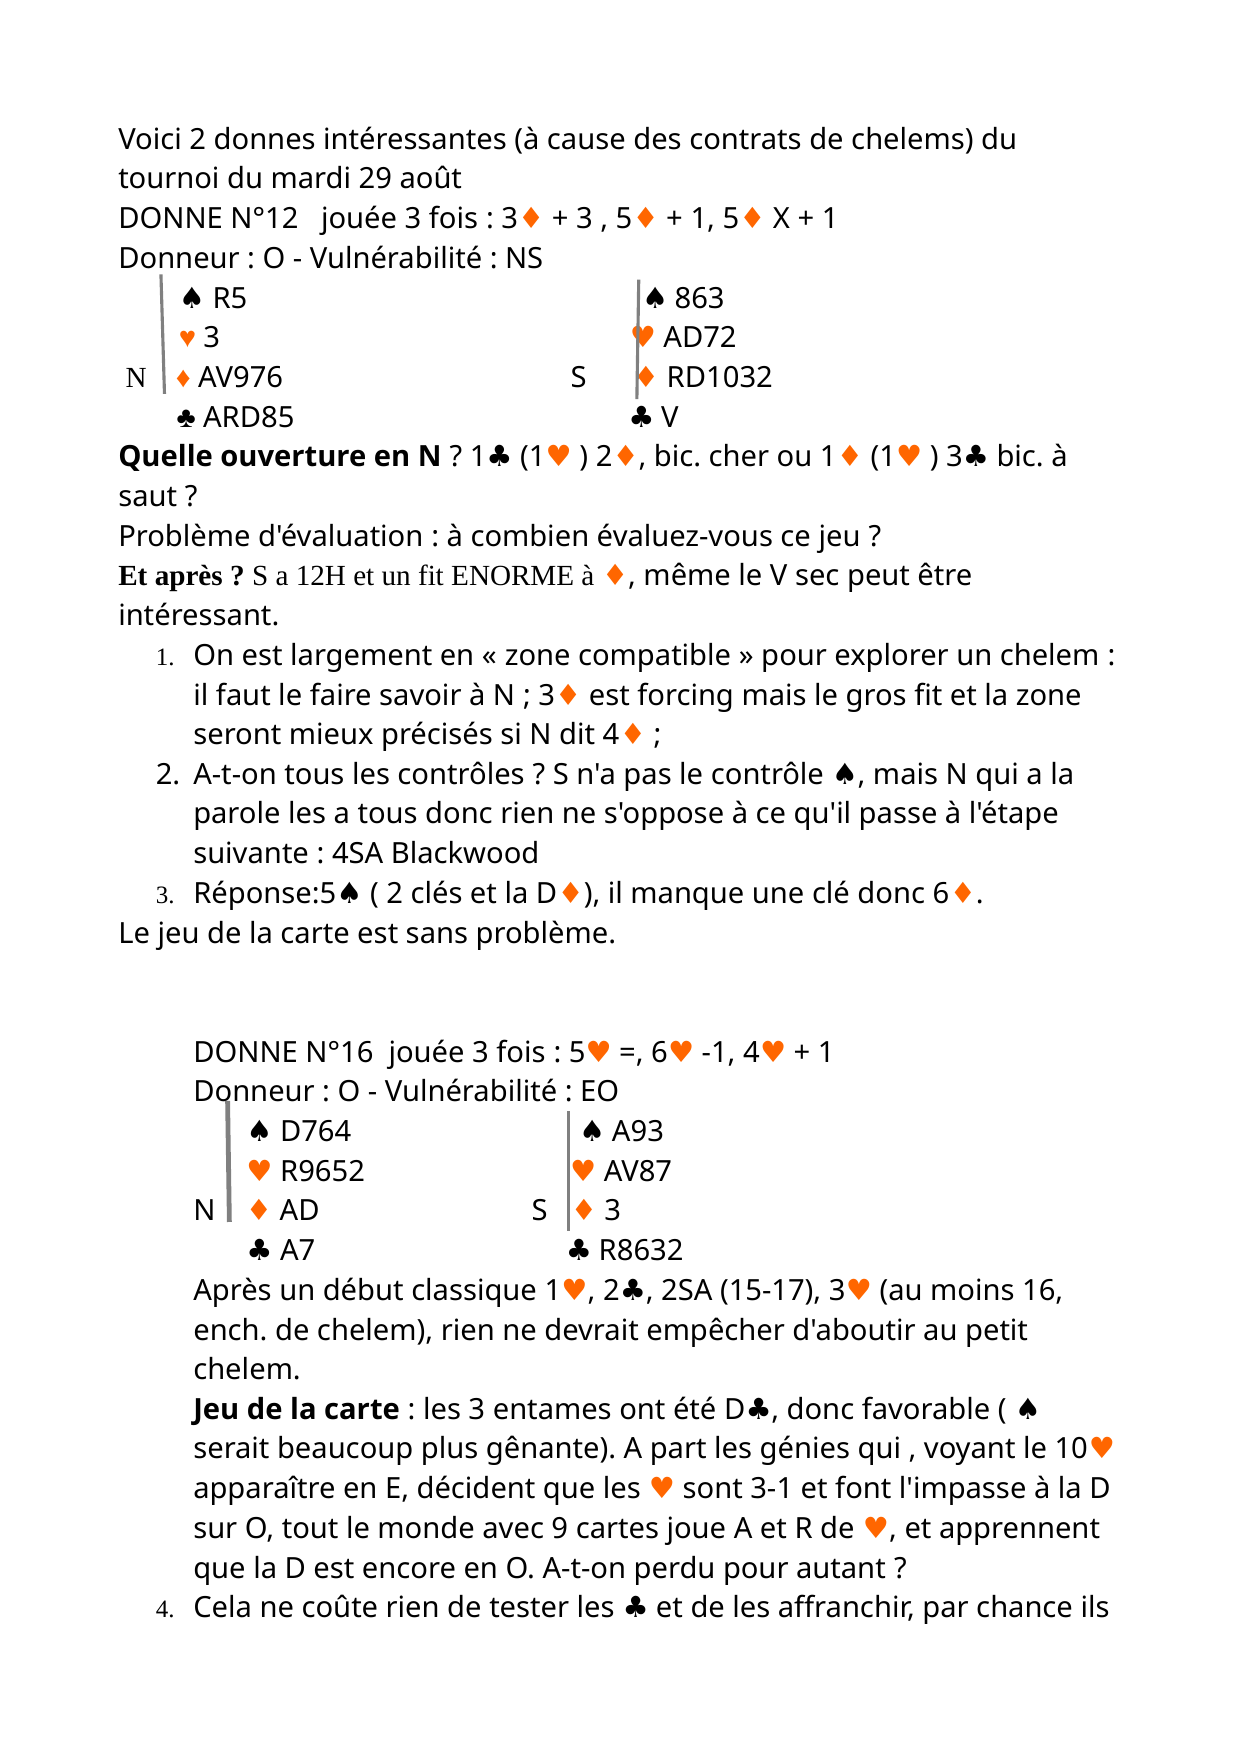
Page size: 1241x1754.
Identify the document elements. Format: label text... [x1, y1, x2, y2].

text Voici 2 donnes intéressantes (à cause des contrats de chelems) du tournoi du mardi 29 août [118, 118, 1122, 197]
text Problème d'évaluation : à combien évaluez-vous ce jeu ? Et après ? S a 12H et un fit ENORME à ♦, même le V sec peut être intéressant. [118, 515, 1122, 634]
list DONNE N°16 jouée 3 fois : 5♥ =, 6♥ -1, 4♥ + 1 Donneur : O - Vulnérabilité : EO ♠ D764 ♠ A93 ♥ R9652 ♥ AV87 [156, 1031, 1122, 1190]
list Jeu de la carte : les 3 entames ont été D♣, donc favorable ( ♠ serait beaucoup plus gênante). A part les génies qui , voyant le 10♥ apparaître en E, décident que les ♥ sont 3-1 et font l'impasse à la D sur O, tout le monde avec 9 cartes joue A et R de ♥, et apprennent que la D est encore en O. A-t-on perdu pour autant ? [156, 1388, 1122, 1587]
text Quelle ouverture en N ? 1♣ (1♥ ) 2♦, bic. cher ou 1♦ (1♥ ) 3♣ bic. à saut ? [118, 436, 1122, 515]
text DONNE N°12 jouée 3 fois : 3♦ + 3 , 5♦ + 1, 5♦ X + 1 Donneur : O - Vulnérabilité : NS ♠ R5 ♠ 863 ♥ 3 ♥ AD72 [118, 197, 1122, 356]
text Le jeu de la carte est sans problème. [118, 912, 1122, 952]
list A-t-on tous les contrôles ? S n'a pas le contrôle ♠, mais N qui a la parole les a tous donc rien ne s'oppose à ce qu'il passe à l'étape suivante : 4SA Blackwood [156, 753, 1122, 872]
list On est largement en « zone compatible » pour explorer un chelem : il faut le faire savoir à N ; 3♦ est forcing mais le gros fit et la zone seront mieux précisés si N dit 4♦ ; [156, 634, 1122, 753]
list N ♦ AD S ♦ 3 ♣ A7 ♣ R8632 Après un début classique 1♥, 2♣, 2SA (15-17), 3♥ (au moins 16, ench. de chelem), rien ne devrait empêcher d'aboutir au petit chelem. [156, 1190, 1122, 1388]
list Cela ne coûte rien de tester les ♣ et de les affranchir, par chance ils [156, 1587, 1122, 1626]
text N ♦ AV976 S ♦ RD1032 ♣ ARD85 ♣ V [118, 356, 1122, 436]
list Réponse:5♠ ( 2 clés et la D♦), il manque une clé donc 6♦. [156, 872, 1122, 912]
